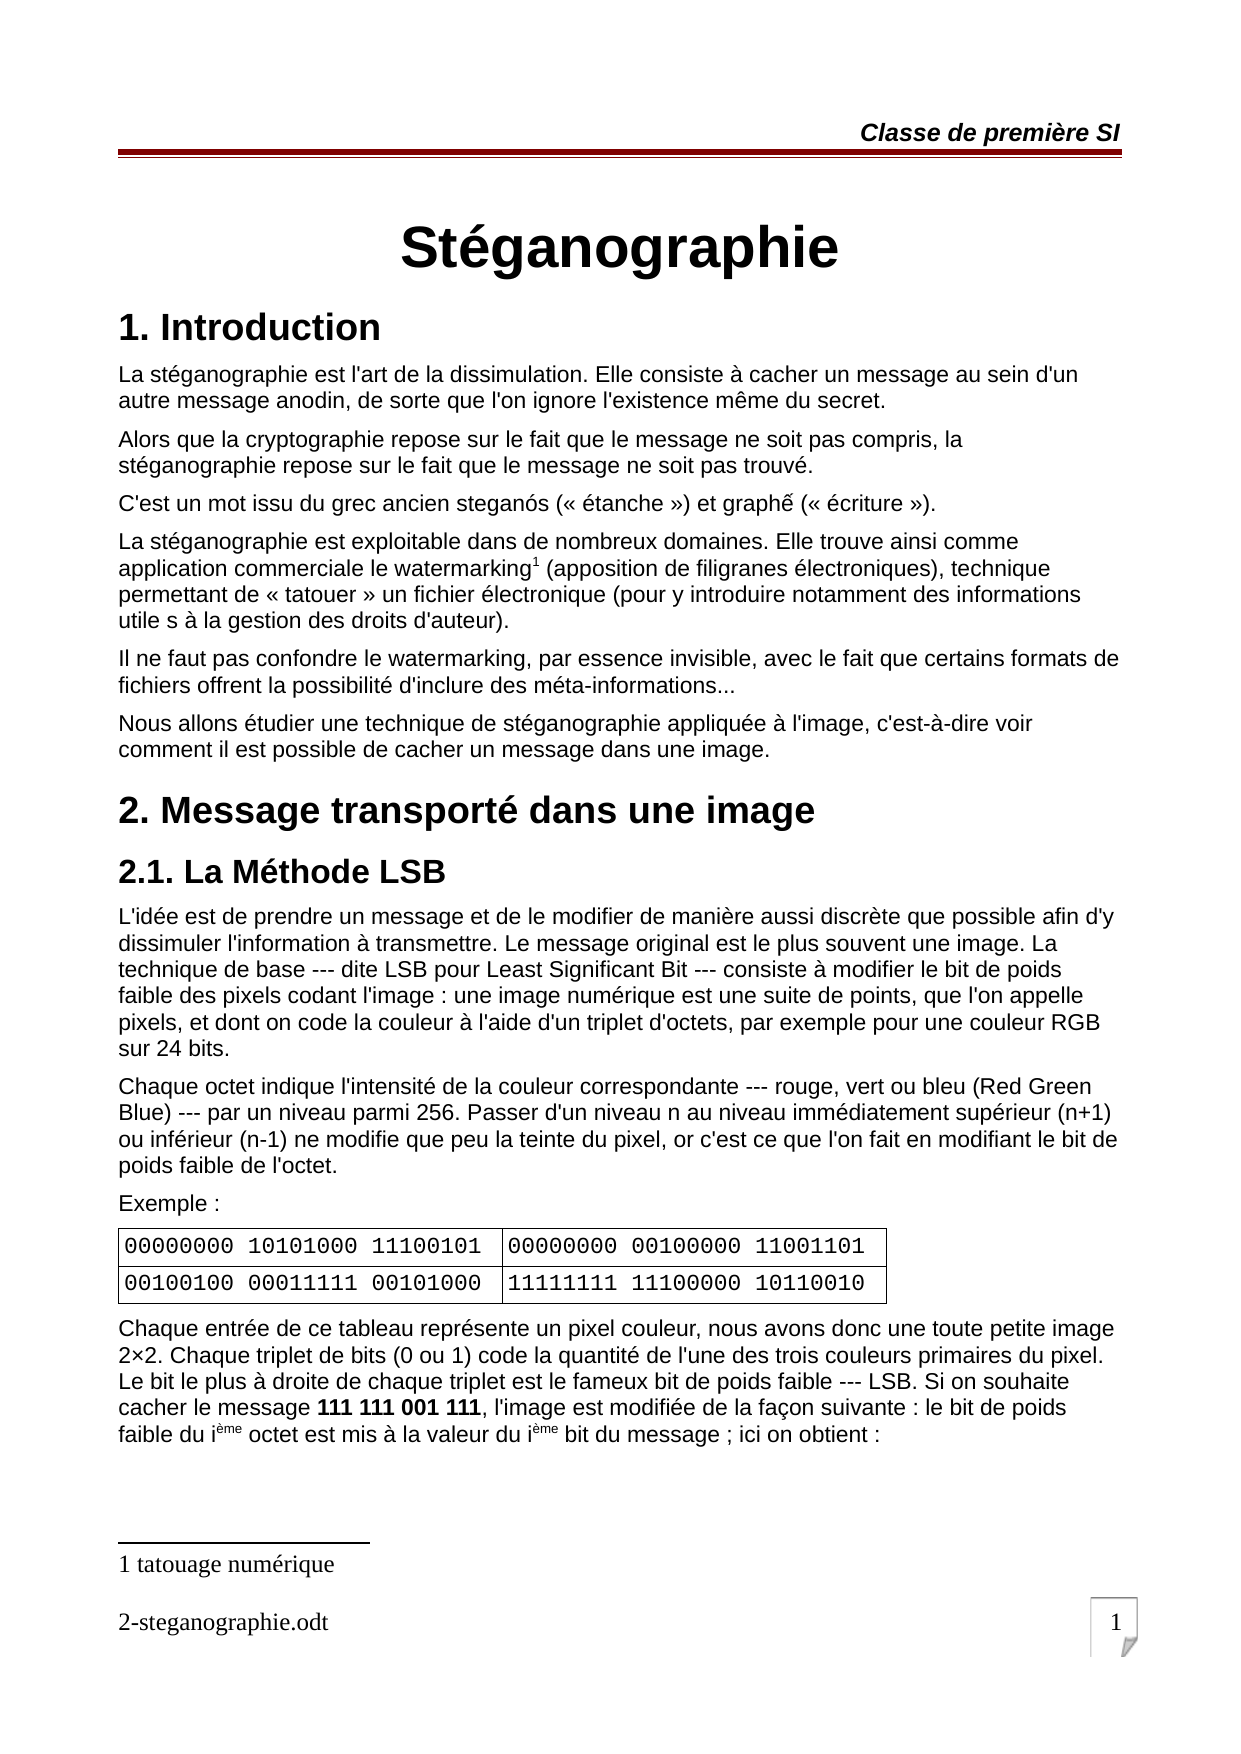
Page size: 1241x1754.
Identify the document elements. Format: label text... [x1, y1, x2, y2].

title Stéganographie [118, 213, 1122, 280]
text Alors que la cryptographie repose sur le fait que le message ne soit pas compris, la stéganographie repose sur le fait que le message ne soit pas trouvé. [118, 426, 1122, 478]
table_cell 11111111 11100000 10110010 [503, 1267, 886, 1303]
table_header 00000000 00100000 11001101 [503, 1229, 886, 1266]
subtitle 2.1. La Méthode LSB [118, 852, 1122, 891]
subtitle 1. Introduction [118, 305, 1122, 348]
text Chaque octet indique l'intensité de la couleur correspondante --- rouge, vert ou bleu (Red Green Blue) --- par un niveau parmi 256. Passer d'un niveau n au niveau immédiatement supérieur (n+1) ou inférieur (n-1) ne modifie que peu la teinte du pixel, or c'est ce que l'on fait en modifiant le bit de poids faible de l'octet. [118, 1073, 1122, 1178]
table_cell 00100100 00011111 00101000 [119, 1267, 502, 1303]
text La stéganographie est exploitable dans de nombreux domaines. Elle trouve ainsi comme application commerciale le watermarking (apposition de filigranes électroniques), technique permettant de « tatouer » un fichier électronique (pour y introduire notamment des informations utile s à la gestion des droits d'auteur). [118, 528, 1122, 633]
table_header 00000000 10101000 11100101 [119, 1229, 502, 1266]
text tatouage numérique [118, 1549, 1122, 1578]
subtitle 2. Message transporté dans une image [118, 787, 1122, 831]
text La stéganographie est l'art de la dissimulation. Elle consiste à cacher un message au sein d'un autre message anodin, de sorte que l'on ignore l'existence même du secret. [118, 361, 1122, 414]
text Nous allons étudier une technique de stéganographie appliquée à l'image, c'est-à-dire voir comment il est possible de cacher un message dans une image. [118, 710, 1122, 762]
text C'est un mot issu du grec ancien steganós (« étanche ») et graphế (« écriture »). [118, 490, 1122, 516]
text Il ne faut pas confondre le watermarking, par essence invisible, avec le fait que certains formats de fichiers offrent la possibilité d'inclure des méta-informations... [118, 645, 1122, 698]
text Chaque entrée de ce tableau représente un pixel couleur, nous avons donc une toute petite image 2×2. Chaque triplet de bits (0 ou 1) code la quantité de l'une des trois couleurs primaires du pixel. Le bit le plus à droite de chaque triplet est le fameux bit de poids faible --- LSB. Si on souhaite cacher le message 111 111 001 111, l'image est modifiée de la façon suivante : le bit de poids faible du ième octet est mis à la valeur du ième bit du message ; ici on obtient : [118, 1315, 1122, 1447]
text Exemple : [118, 1190, 1122, 1217]
text L'idée est de prendre un message et de le modifier de manière aussi discrète que possible afin d'y dissimuler l'information à transmettre. Le message original est le plus souvent une image. La technique de base --- dite LSB pour Least Significant Bit --- consiste à modifier le bit de poids faible des pixels codant l'image : une image numérique est une suite de points, que l'on appelle pixels, et dont on code la couleur à l'aide d'un triplet d'octets, par exemple pour une couleur RGB sur 24 bits. [118, 903, 1122, 1061]
